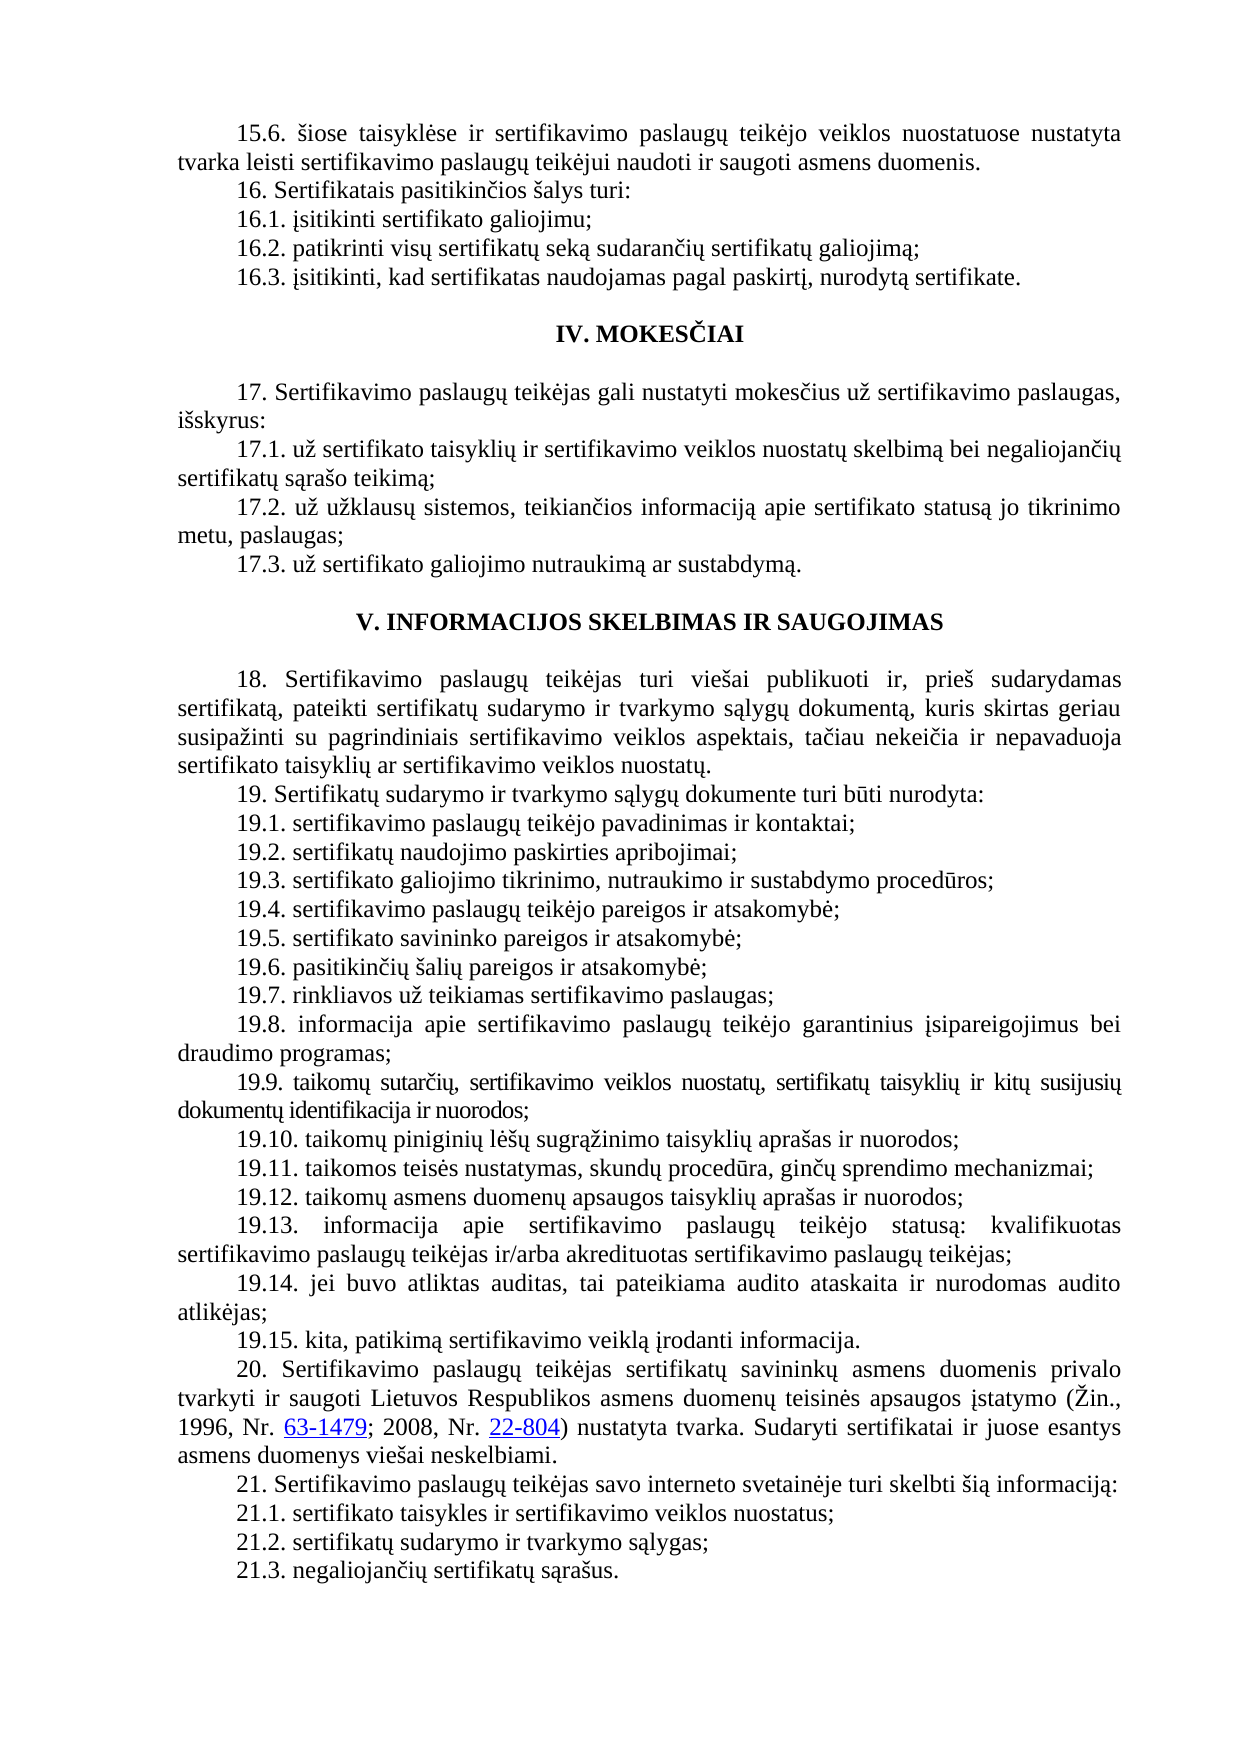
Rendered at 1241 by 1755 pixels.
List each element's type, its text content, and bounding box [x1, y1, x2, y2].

text 21.3. negaliojančių sertifikatų sąrašus. [177, 1556, 1122, 1584]
text 19.8. informacija apie sertifikavimo paslaugų teikėjo garantinius įsipareigojimus bei draudimo programas; [177, 1009, 1122, 1067]
text 20. Sertifikavimo paslaugų teikėjas sertifikatų savininkų asmens duomenis privalo tvarkyti ir saugoti Lietuvos Respublikos asmens duomenų teisinės apsaugos įstatymo (Žin., 1996, Nr. 63-1479; 2008, Nr. 22-804) nustatyta tvarka. Sudaryti sertifikatai ir juose esantys asmens duomenys viešai neskelbiami. [177, 1354, 1122, 1469]
text IV. MOKESČIAI [177, 319, 1122, 348]
text 19.11. taikomos teisės nustatymas, skundų procedūra, ginčų sprendimo mechanizmai; [177, 1153, 1122, 1182]
text 19.12. taikomų asmens duomenų apsaugos taisyklių aprašas ir nuorodos; [177, 1182, 1122, 1211]
text 16.1. įsitikinti sertifikato galiojimu; [177, 204, 1122, 233]
text 21.1. sertifikato taisykles ir sertifikavimo veiklos nuostatus; [177, 1498, 1122, 1527]
text 18. Sertifikavimo paslaugų teikėjas turi viešai publikuoti ir, prieš sudarydamas sertifikatą, pateikti sertifikatų sudarymo ir tvarkymo sąlygų dokumentą, kuris skirtas geriau susipažinti su pagrindiniais sertifikavimo veiklos aspektais, tačiau nekeičia ir nepavaduoja sertifikato taisyklių ar sertifikavimo veiklos nuostatų. [177, 664, 1122, 779]
text 16.3. įsitikinti, kad sertifikatas naudojamas pagal paskirtį, nurodytą sertifikate. [177, 262, 1122, 291]
text 19.15. kita, patikimą sertifikavimo veiklą įrodanti informacija. [177, 1326, 1122, 1354]
text 21.2. sertifikatų sudarymo ir tvarkymo sąlygas; [177, 1527, 1122, 1556]
text 21. Sertifikavimo paslaugų teikėjas savo interneto svetainėje turi skelbti šią informaciją: [177, 1469, 1122, 1498]
text 17.1. už sertifikato taisyklių ir sertifikavimo veiklos nuostatų skelbimą bei negaliojančių sertifikatų sąrašo teikimą; [177, 434, 1122, 492]
text 17.3. už sertifikato galiojimo nutraukimą ar sustabdymą. [177, 549, 1122, 578]
text 19.1. sertifikavimo paslaugų teikėjo pavadinimas ir kontaktai; [177, 808, 1122, 837]
text 19.3. sertifikato galiojimo tikrinimo, nutraukimo ir sustabdymo procedūros; [177, 866, 1122, 894]
text 19.13. informacija apie sertifikavimo paslaugų teikėjo statusą: kvalifikuotas sertifikavimo paslaugų teikėjas ir/arba akredituotas sertifikavimo paslaugų teikėjas; [177, 1211, 1122, 1268]
text 19.14. jei buvo atliktas auditas, tai pateikiama audito ataskaita ir nurodomas audito atlikėjas; [177, 1268, 1122, 1326]
text 19.4. sertifikavimo paslaugų teikėjo pareigos ir atsakomybė; [177, 894, 1122, 923]
text 19.6. pasitikinčių šalių pareigos ir atsakomybė; [177, 952, 1122, 981]
text V. INFORMACIJOS SKELBIMAS IR SAUGOJIMAS [177, 607, 1122, 636]
text 16.2. patikrinti visų sertifikatų seką sudarančių sertifikatų galiojimą; [177, 233, 1122, 262]
text 19.7. rinkliavos už teikiamas sertifikavimo paslaugas; [177, 981, 1122, 1009]
text 19.10. taikomų piniginių lėšų sugrąžinimo taisyklių aprašas ir nuorodos; [177, 1124, 1122, 1153]
text 17. Sertifikavimo paslaugų teikėjas gali nustatyti mokesčius už sertifikavimo paslaugas, išskyrus: [177, 377, 1122, 434]
text 17.2. už užklausų sistemos, teikiančios informaciją apie sertifikato statusą jo tikrinimo metu, paslaugas; [177, 492, 1122, 549]
text 15.6. šiose taisyklėse ir sertifikavimo paslaugų teikėjo veiklos nuostatuose nustatyta tvarka leisti sertifikavimo paslaugų teikėjui naudoti ir saugoti asmens duomenis. [177, 118, 1122, 176]
text 19. Sertifikatų sudarymo ir tvarkymo sąlygų dokumente turi būti nurodyta: [177, 779, 1122, 808]
text 19.2. sertifikatų naudojimo paskirties apribojimai; [177, 837, 1122, 866]
text 19.5. sertifikato savininko pareigos ir atsakomybė; [177, 923, 1122, 952]
text 19.9. taikomų sutarčių, sertifikavimo veiklos nuostatų, sertifikatų taisyklių ir kitų susijusių dokumentų identifikacija ir nuorodos; [177, 1067, 1122, 1124]
text 16. Sertifikatais pasitikinčios šalys turi: [177, 176, 1122, 204]
